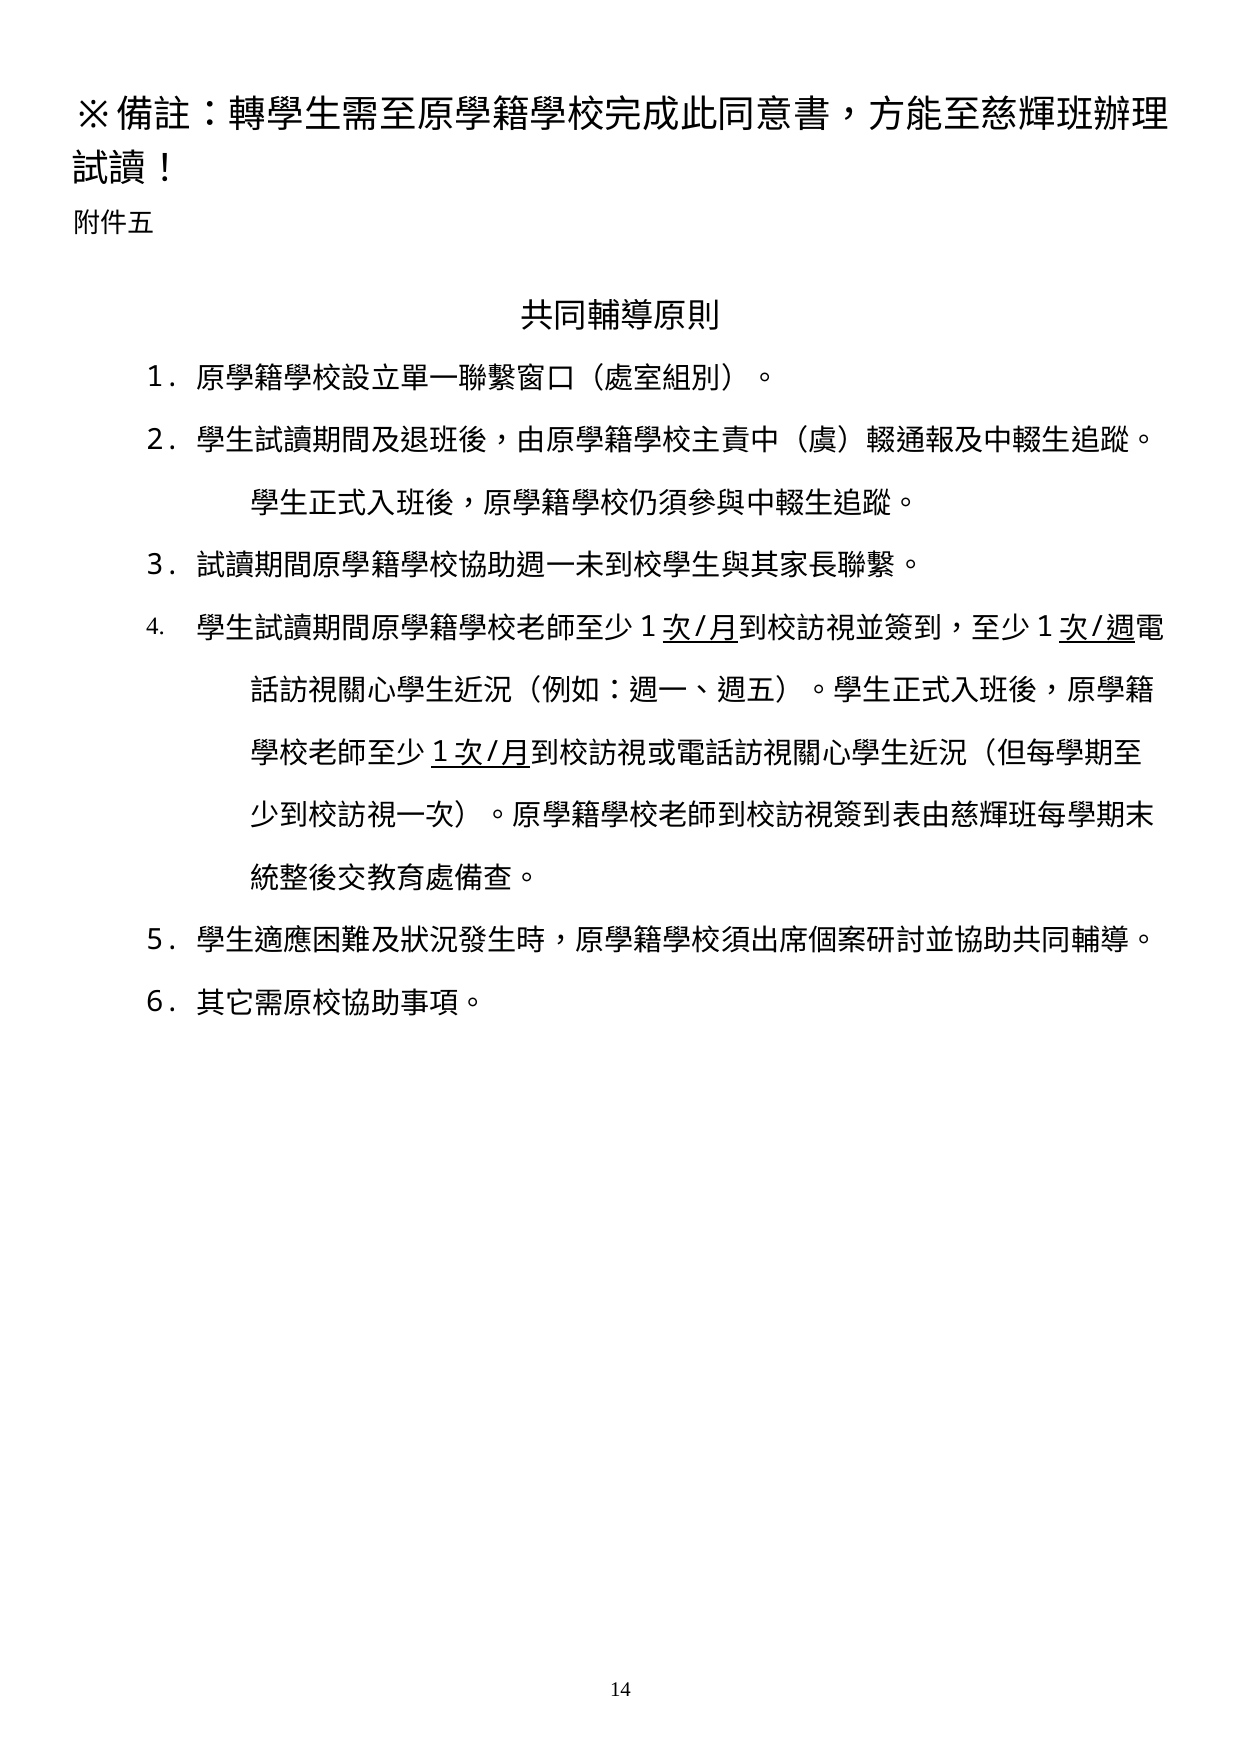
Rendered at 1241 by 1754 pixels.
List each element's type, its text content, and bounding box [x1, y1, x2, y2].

list 原學籍學校設立單一聯繫窗口（處室組別）。 [146, 334, 1169, 396]
text ※備註：轉學生需至原學籍學校完成此同意書，方能至慈輝班辦理試讀！ [71, 84, 1169, 193]
list 學生試讀期間及退班後，由原學籍學校主責中（虞）輟通報及中輟生追蹤。學生正式入班後，原學籍學校仍須參與中輟生追蹤。 [146, 396, 1169, 521]
text 共同輔導原則 [71, 271, 1169, 334]
list 其它需原校協助事項。 [146, 959, 1169, 1021]
text 附件五 [73, 201, 193, 241]
list 試讀期間原學籍學校協助週一未到校學生與其家長聯繫。 [146, 521, 1169, 584]
list 學生試讀期間原學籍學校老師至少1次/月到校訪視並簽到，至少1次/週電話訪視關心學生近況（例如：週一、週五）。學生正式入班後，原學籍學校老師至少1次/月到校訪視或電話訪視關心學生近況（但每學期至少到校訪視一次）。原學籍學校老師到校訪視簽到表由慈輝班每學期末統整後交教育處備查。 [146, 584, 1169, 896]
list 學生適應困難及狀況發生時，原學籍學校須出席個案研討並協助共同輔導。 [146, 896, 1169, 959]
